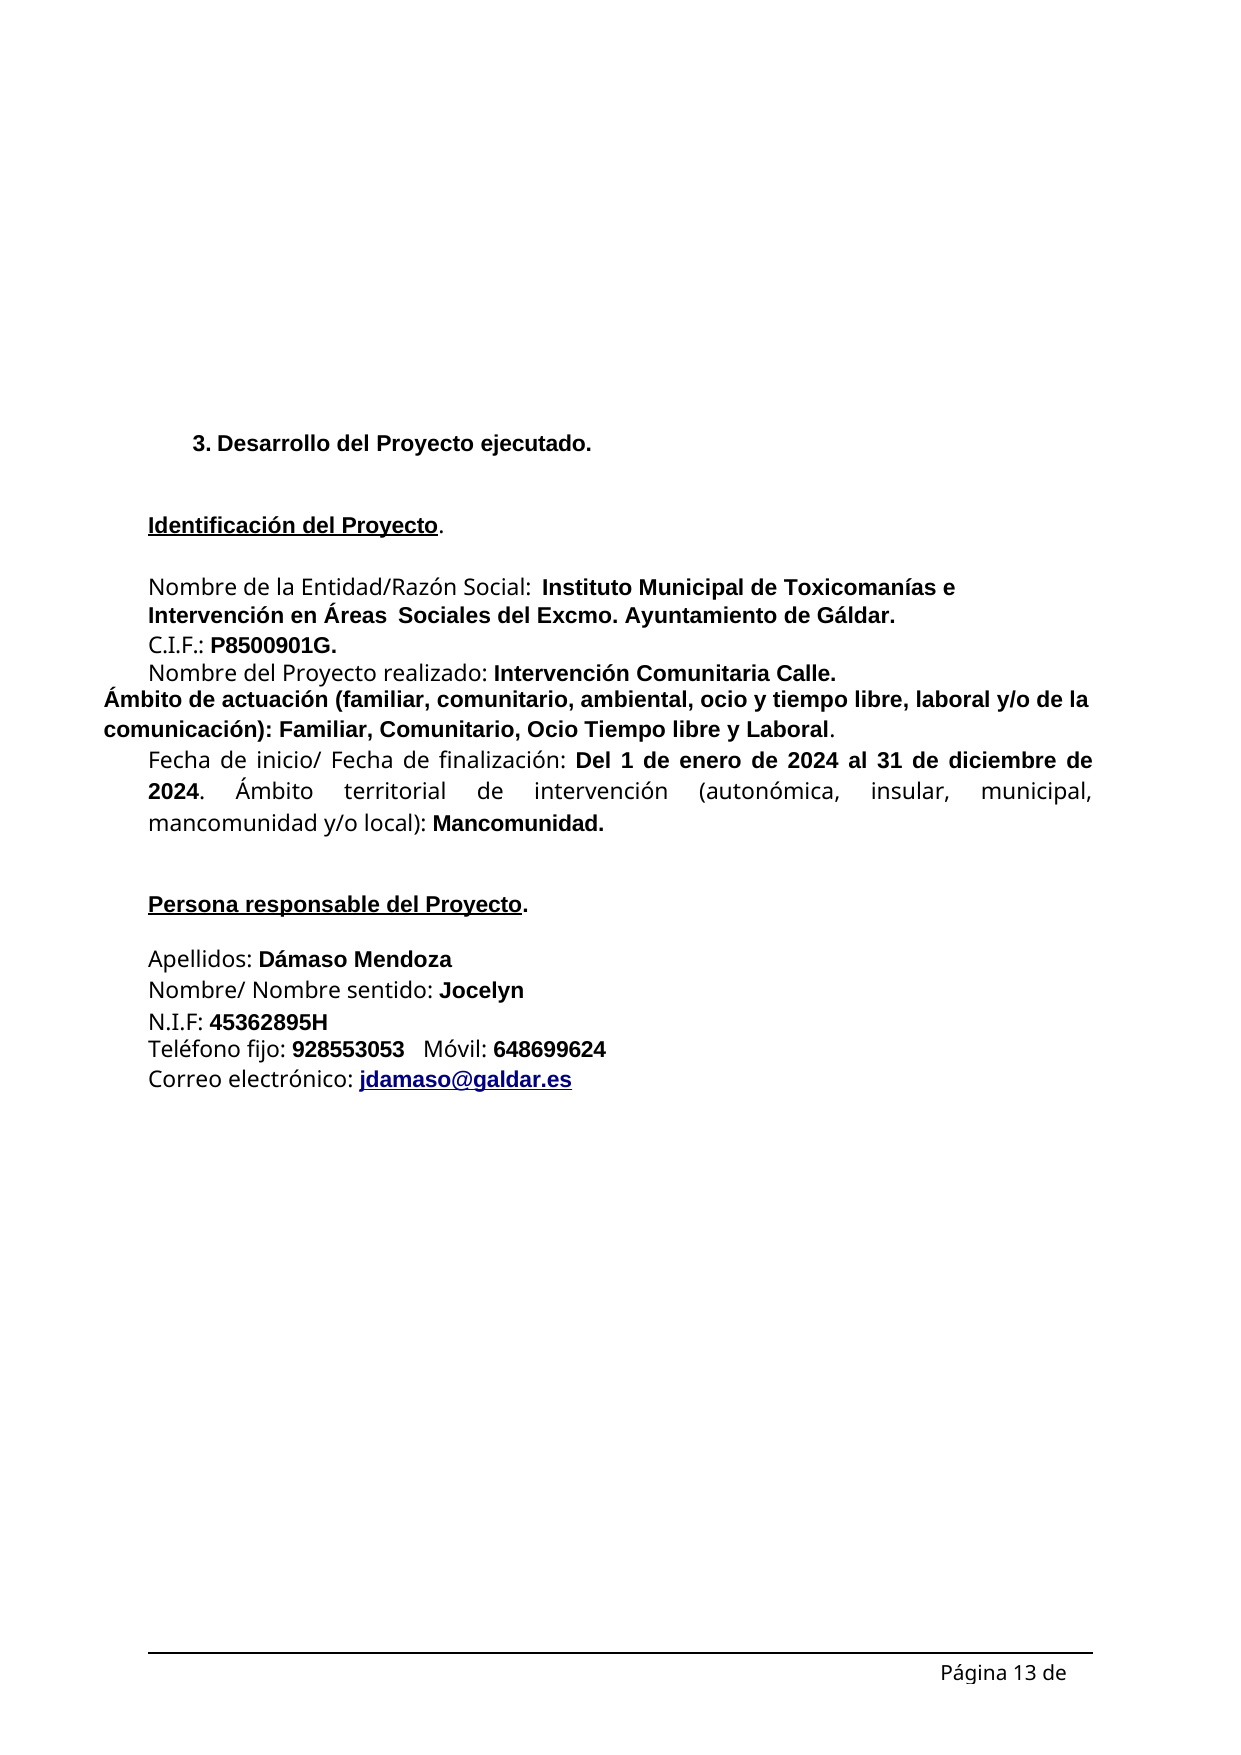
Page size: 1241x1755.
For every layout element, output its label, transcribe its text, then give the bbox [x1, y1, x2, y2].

text Identificación del Proyecto. [148, 509, 1152, 540]
text Fecha de inicio/ Fecha de finalización: Del 1 de enero de 2024 al 31 de diciembre de 2024. Ámbito territorial de intervención (autonómica, insular, municipal, mancomunidad y/o local): Mancomunidad. [148, 744, 1093, 838]
list Desarrollo del Proyecto ejecutado. [192, 430, 1152, 456]
text Teléfono fijo: 928553053 Móvil: 648699624 [148, 1037, 1152, 1063]
text Nombre del Proyecto realizado: Intervención Comunitaria Calle. [148, 660, 1152, 686]
text Correo electrónico: jdamaso@galdar.es [148, 1063, 1152, 1094]
text Nombre de la Entidad/Razón Social: Instituto Municipal de Toxicomanías e Intervención en Áreas Sociales del Excmo. Ayuntamiento de Gáldar. [148, 571, 1098, 629]
subtitle Ámbito de actuación (familiar, comunitario, ambiental, ocio y tiempo libre, laboral y/o de la comunicación): Familiar, Comunitario, Ocio Tiempo libre y Laboral. [103, 686, 1100, 744]
text Apellidos: Dámaso Mendoza Nombre/ Nombre sentido: Jocelyn N.I.F: 45362895H [148, 943, 533, 1037]
subtitle Persona responsable del Proyecto. [148, 891, 1152, 917]
text C.I.F.: P8500901G. [148, 629, 1152, 660]
